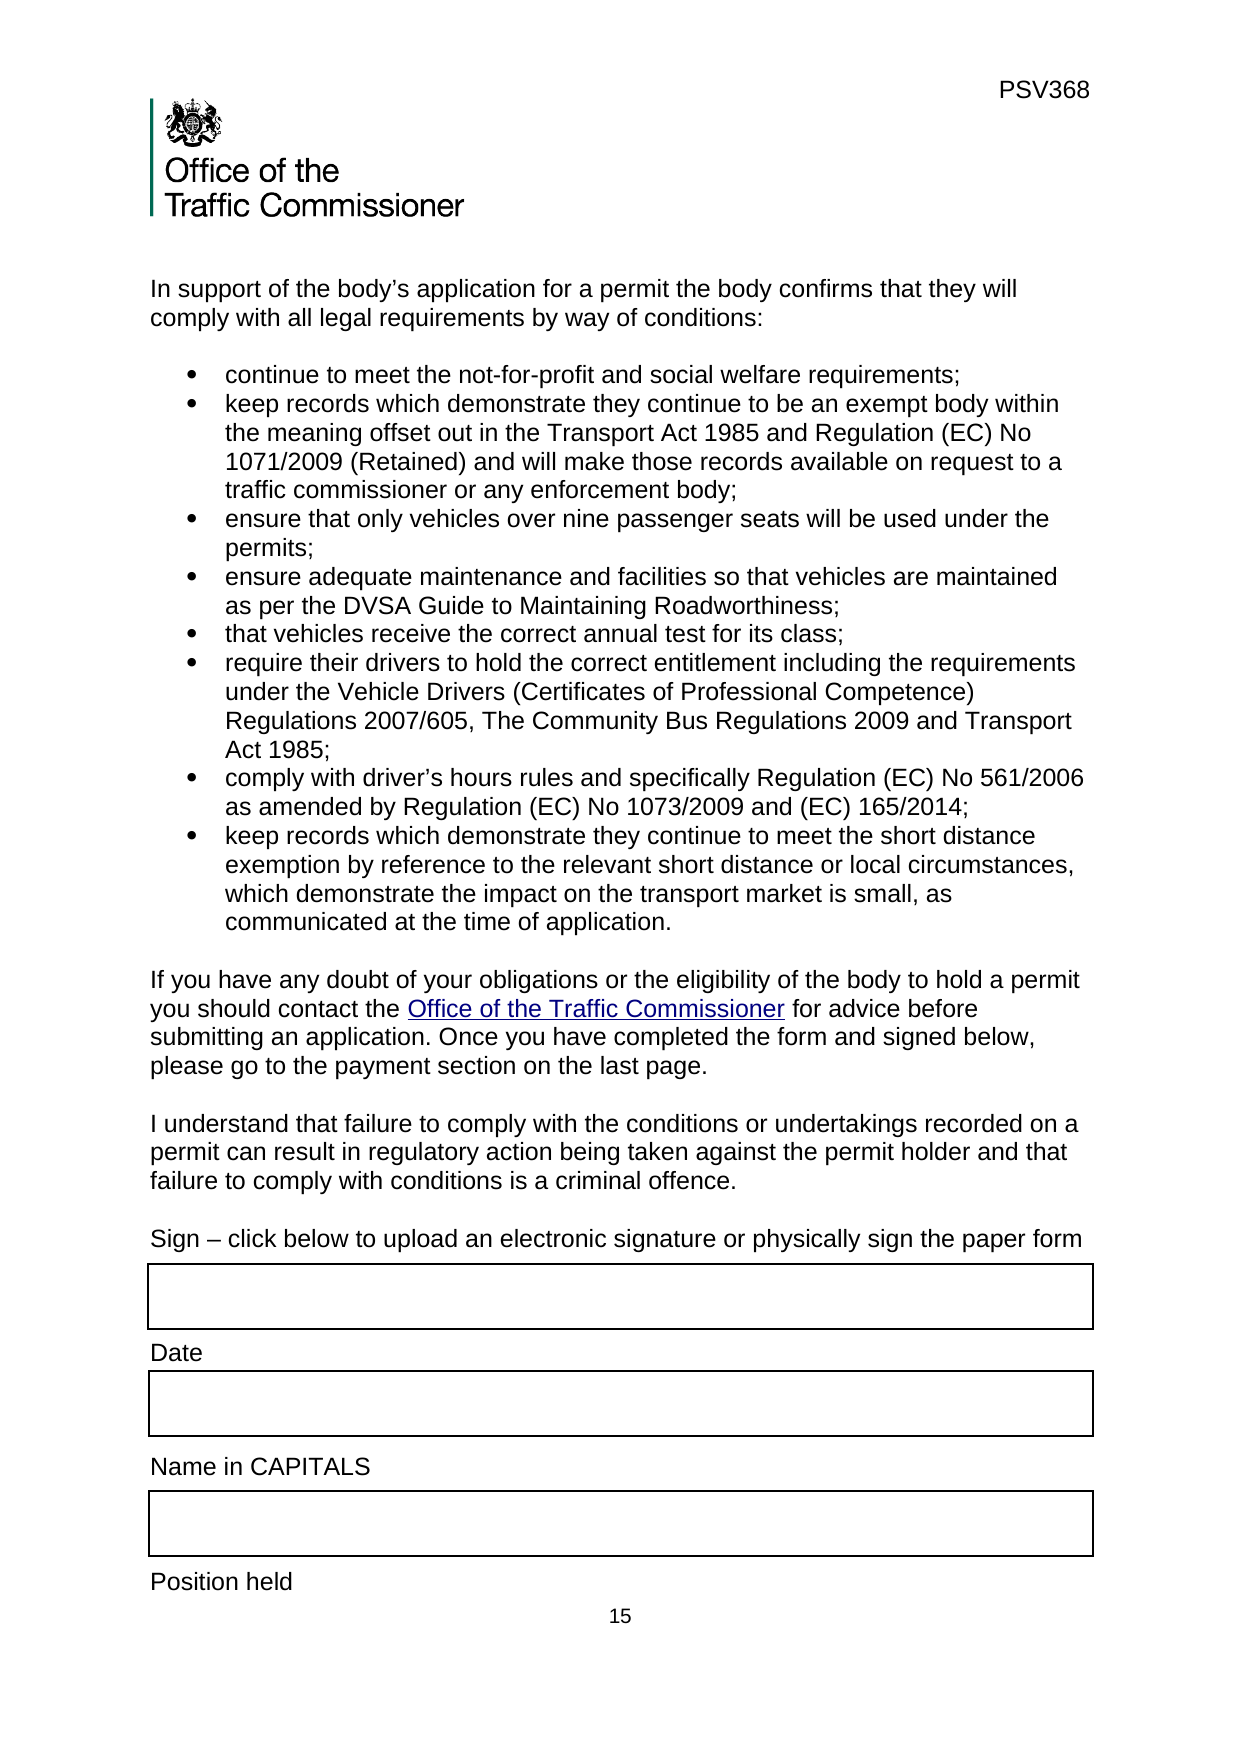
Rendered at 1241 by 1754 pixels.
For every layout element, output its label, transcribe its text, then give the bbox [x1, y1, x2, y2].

text Date [150, 1338, 1090, 1367]
text If you have any doubt of your obligations or the eligibility of the body to hold a permit you should contact the Office of the Traffic Commissioner for advice before submitting an application. Once you have completed the form and signed below, please go to the payment section on the last page. [150, 965, 1090, 1080]
list that vehicles receive the correct annual test for its class; [187, 619, 1090, 648]
text Name in CAPITALS [150, 1452, 1090, 1481]
text I understand that failure to comply with the conditions or undertakings recorded on a permit can result in regulatory action being taken against the permit holder and that failure to comply with conditions is a criminal offence. [150, 1109, 1090, 1195]
list keep records which demonstrate they continue to meet the short distance exemption by reference to the relevant short distance or local circumstances, which demonstrate the impact on the transport market is small, as communicated at the time of application. [187, 821, 1090, 936]
list require their drivers to hold the correct entitlement including the requirements under the Vehicle Drivers (Certificates of Professional Competence) Regulations 2007/605, The Community Bus Regulations 2009 and Transport Act 1985; [187, 648, 1090, 763]
list ensure adequate maintenance and facilities so that vehicles are maintained as per the DVSA Guide to Maintaining Roadworthiness; [187, 562, 1090, 619]
list keep records which demonstrate they continue to be an exempt body within the meaning offset out in the Transport Act 1985 and Regulation (EC) No 1071/2009 (Retained) and will make those records available on request to a traffic commissioner or any enforcement body; [187, 389, 1090, 504]
text Position held [150, 1566, 1090, 1595]
text In support of the body’s application for a permit the body confirms that they will comply with all legal requirements by way of conditions: [150, 274, 1090, 332]
list ensure that only vehicles over nine passenger seats will be used under the permits; [187, 504, 1090, 562]
list comply with driver’s hours rules and specifically Regulation (EC) No 561/2006 as amended by Regulation (EC) No 1073/2009 and (EC) 165/2014; [187, 763, 1090, 821]
text Sign – click below to upload an electronic signature or physically sign the paper form [150, 1224, 1090, 1252]
list continue to meet the not-for-profit and social welfare requirements; [187, 360, 1090, 389]
